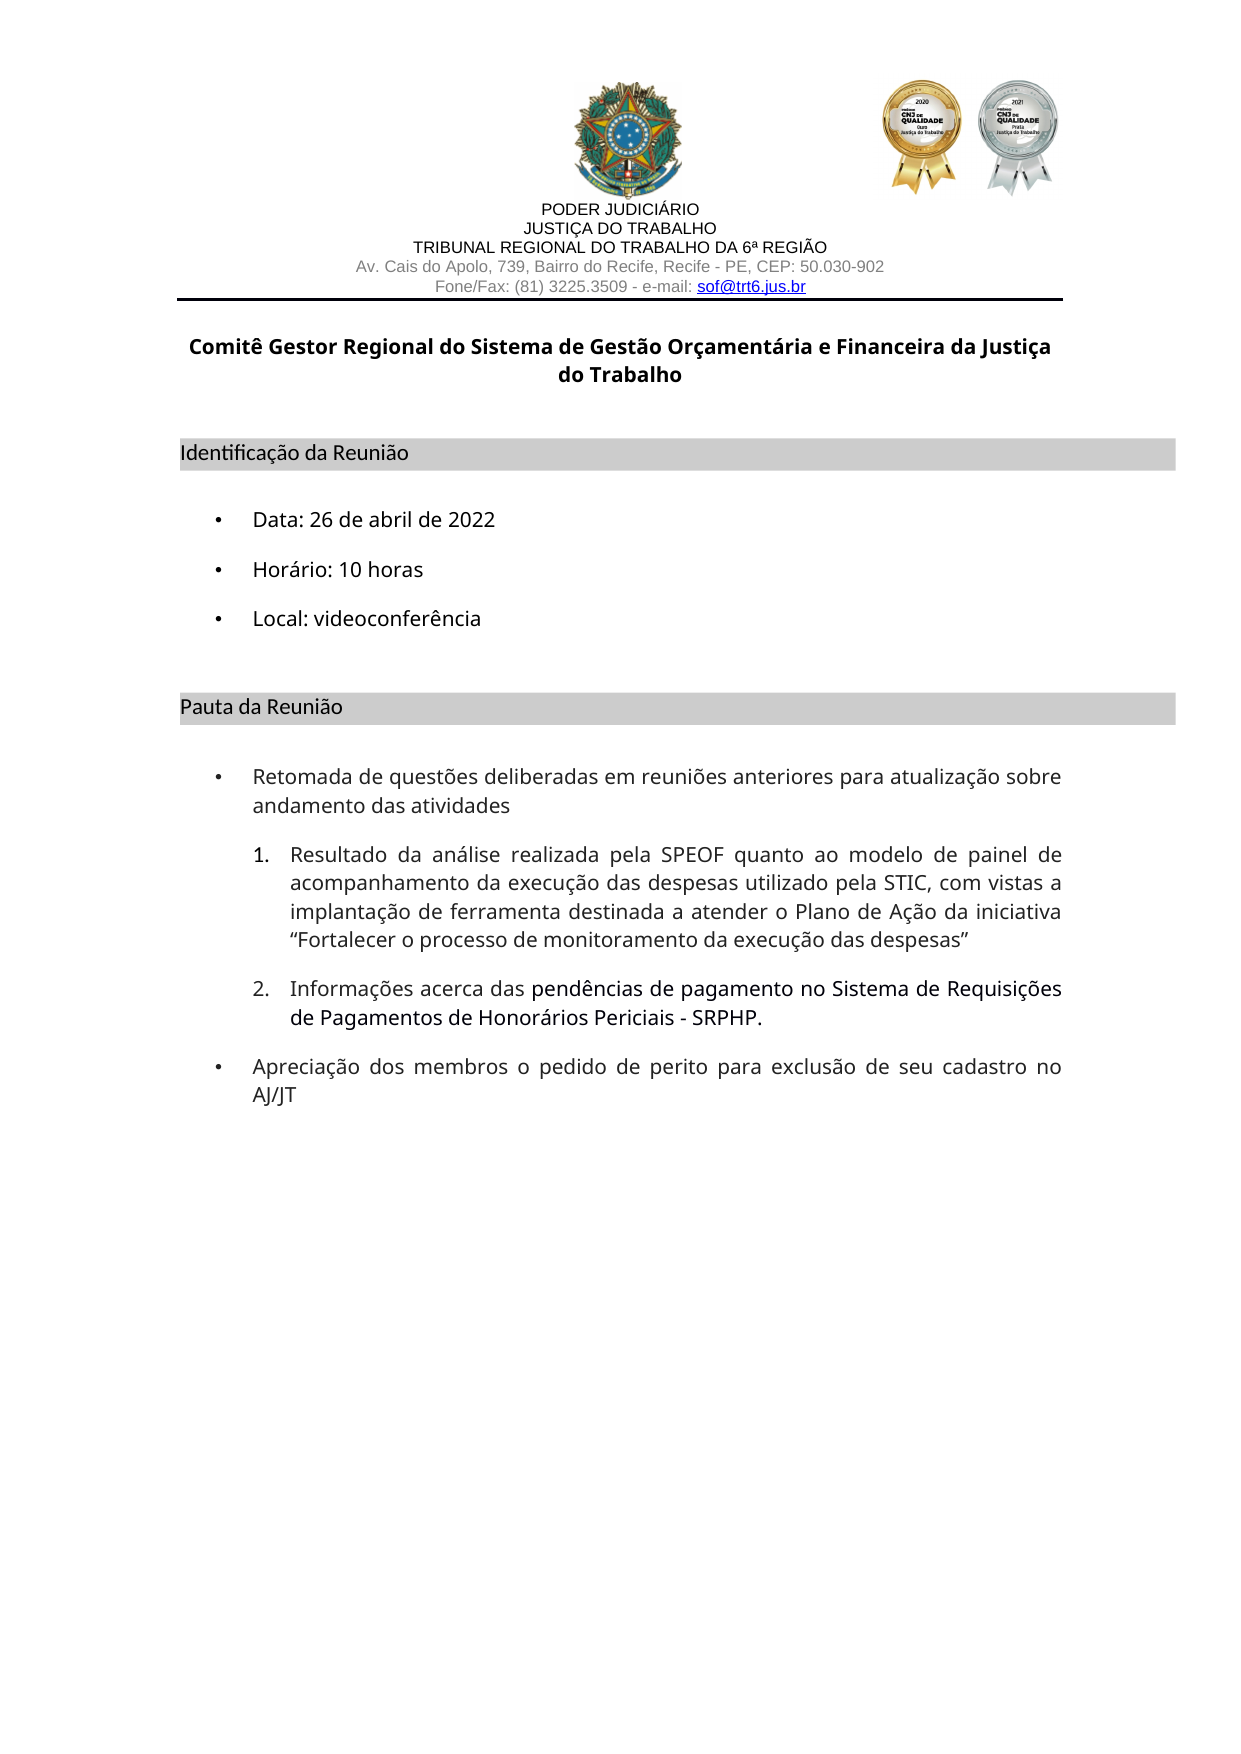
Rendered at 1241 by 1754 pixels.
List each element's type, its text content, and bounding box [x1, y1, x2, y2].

list Data: 26 de abril de 2022 [215, 505, 1063, 534]
list Resultado da análise realizada pela SPEOF quanto ao modelo de painel de acompanhamento da execução das despesas utilizado pela STIC, com vistas a implantação de ferramenta destinada a atender o Plano de Ação da iniciativa “Fortalecer o processo de monitoramento da execução das despesas” [252, 840, 1063, 954]
picture [574, 82, 682, 200]
picture [873, 73, 1064, 200]
list Retomada de questões deliberadas em reuniões anteriores para atualização sobre andamento das atividades [215, 762, 1063, 819]
list Apreciação dos membros o pedido de perito para exclusão de seu cadastro no AJ/JT [215, 1052, 1063, 1109]
list Local: videoconferência [215, 604, 1063, 632]
list Informações acerca das pendências de pagamento no Sistema de Requisições de Pagamentos de Honorários Periciais - SRPHP. [252, 974, 1063, 1031]
list Horário: 10 horas [215, 555, 1063, 583]
text Comitê Gestor Regional do Sistema de Gestão Orçamentária e Financeira da Justiça do Trabalho [177, 332, 1063, 389]
